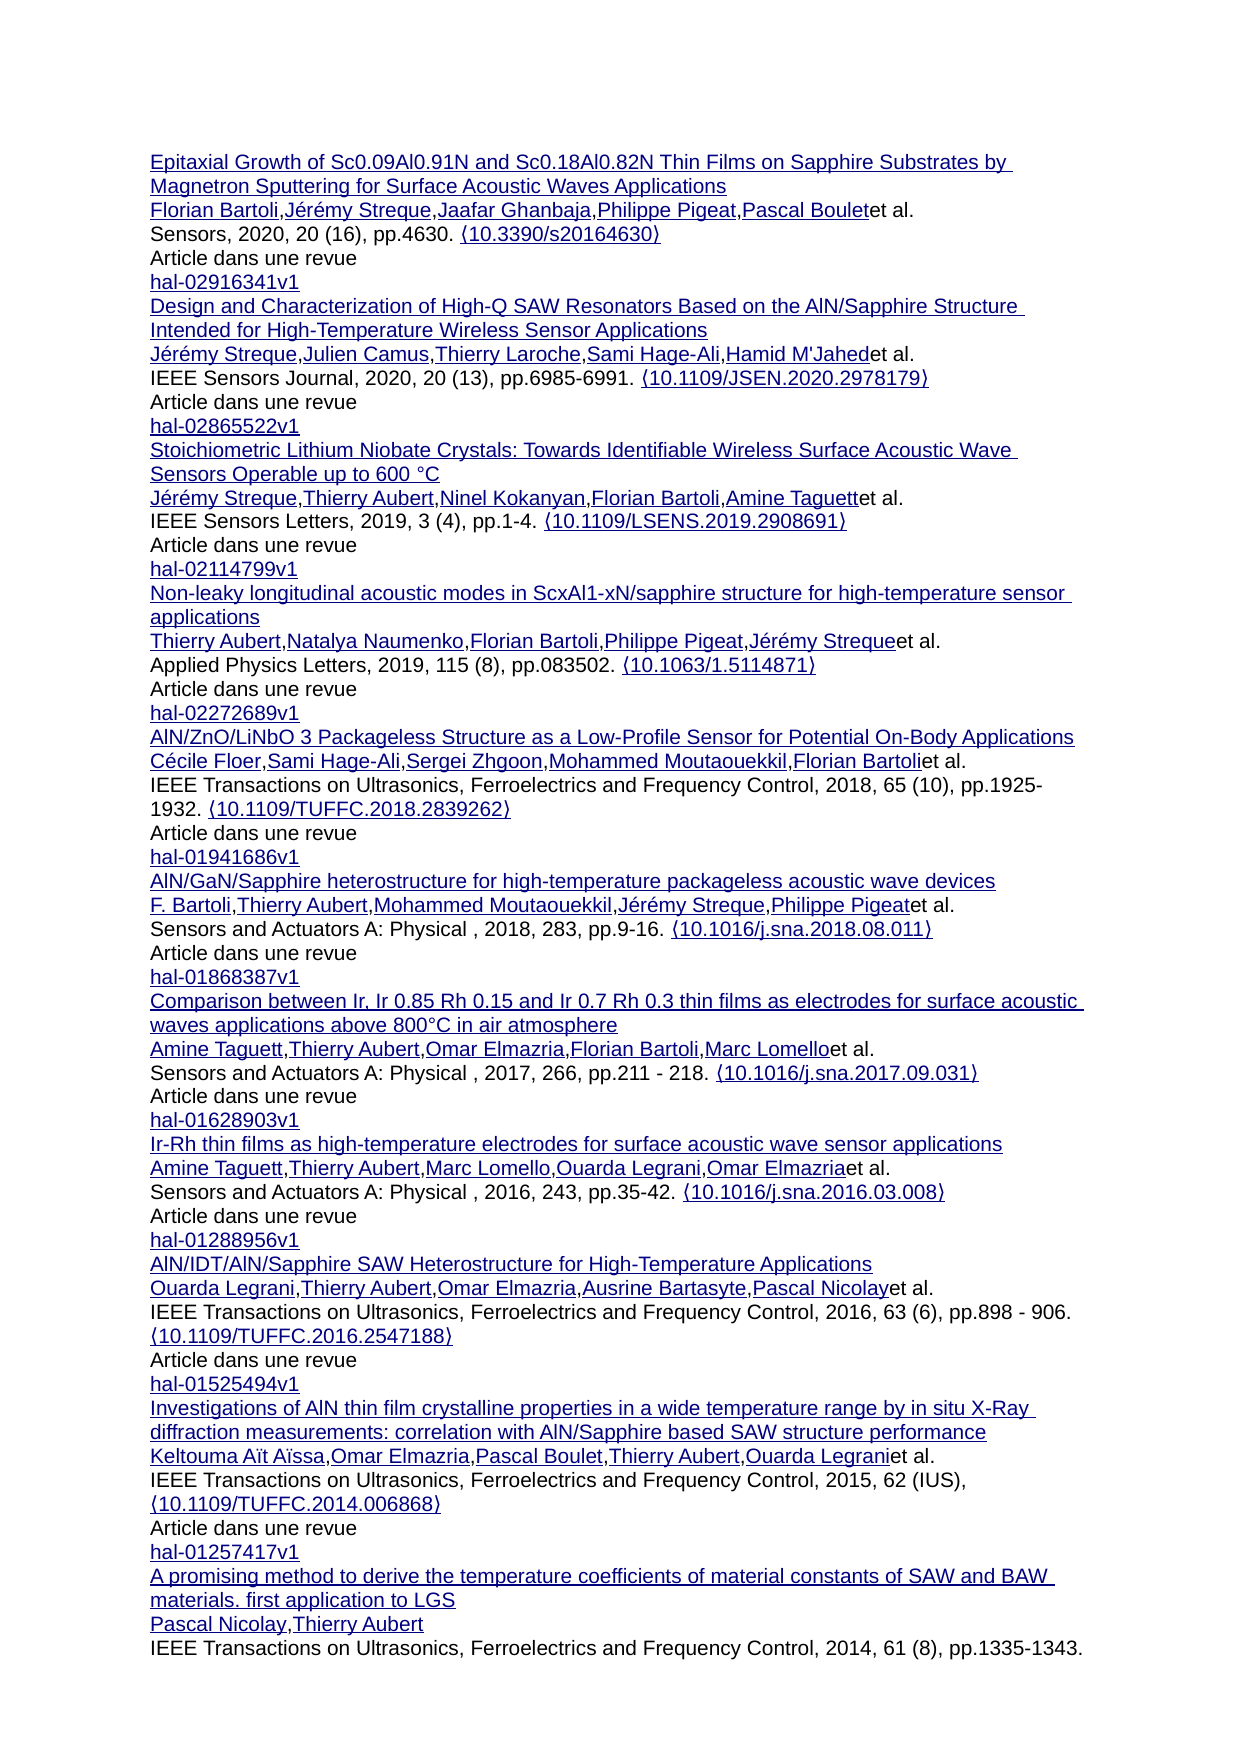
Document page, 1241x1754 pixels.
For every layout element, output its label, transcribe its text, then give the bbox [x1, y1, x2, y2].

table_cell Ir-Rh thin films as high-temperature electrodes for surface acoustic wave sensor applications Amine Taguett,Thierry Aubert,Marc Lomello,Ouarda Legrani,Omar Elmazriaet al. Sensors and Actuators A: Physical , 2016, 243, pp.35-42. ⟨10.1016/j.sna.2016.03.008⟩ Article dans une revue hal-01288956v1 [150, 1132, 1090, 1252]
table_cell Epitaxial Growth of Sc0.09Al0.91N and Sc0.18Al0.82N Thin Films on Sapphire Substrates by Magnetron Sputtering for Surface Acoustic Waves Applications Florian Bartoli,Jérémy Streque,Jaafar Ghanbaja,Philippe Pigeat,Pascal Bouletet al. Sensors, 2020, 20 (16), pp.4630. ⟨10.3390/s20164630⟩ Article dans une revue hal-02916341v1 [150, 150, 1090, 294]
table_cell Investigations of AlN thin film crystalline properties in a wide temperature range by in situ X-Ray diffraction measurements: correlation with AlN/Sapphire based SAW structure performance Keltouma Aït Aïssa,Omar Elmazria,Pascal Boulet,Thierry Aubert,Ouarda Legraniet al. IEEE Transactions on Ultrasonics, Ferroelectrics and Frequency Control, 2015, 62 (IUS), ⟨10.1109/TUFFC.2014.006868⟩ Article dans une revue hal-01257417v1 [150, 1396, 1090, 1563]
table_cell Comparison between Ir, Ir 0.85 Rh 0.15 and Ir 0.7 Rh 0.3 thin films as electrodes for surface acoustic waves applications above 800°C in air atmosphere Amine Taguett,Thierry Aubert,Omar Elmazria,Florian Bartoli,Marc Lomelloet al. Sensors and Actuators A: Physical , 2017, 266, pp.211 - 218. ⟨10.1016/j.sna.2017.09.031⟩ Article dans une revue hal-01628903v1 [150, 989, 1090, 1132]
table_cell AlN/ZnO/LiNbO 3 Packageless Structure as a Low-Profile Sensor for Potential On-Body Applications Cécile Floer,Sami Hage-Ali,Sergei Zhgoon,Mohammed Moutaouekkil,Florian Bartoliet al. IEEE Transactions on Ultrasonics, Ferroelectrics and Frequency Control, 2018, 65 (10), pp.1925-1932. ⟨10.1109/TUFFC.2018.2839262⟩ Article dans une revue hal-01941686v1 [150, 725, 1090, 869]
table_cell AlN/IDT/AlN/Sapphire SAW Heterostructure for High-Temperature Applications Ouarda Legrani,Thierry Aubert,Omar Elmazria,Ausrine Bartasyte,Pascal Nicolayet al. IEEE Transactions on Ultrasonics, Ferroelectrics and Frequency Control, 2016, 63 (6), pp.898 - 906. ⟨10.1109/TUFFC.2016.2547188⟩ Article dans une revue hal-01525494v1 [150, 1252, 1090, 1396]
table_cell AlN/GaN/Sapphire heterostructure for high-temperature packageless acoustic wave devices F. Bartoli,Thierry Aubert,Mohammed Moutaouekkil,Jérémy Streque,Philippe Pigeatet al. Sensors and Actuators A: Physical , 2018, 283, pp.9-16. ⟨10.1016/j.sna.2018.08.011⟩ Article dans une revue hal-01868387v1 [150, 869, 1090, 988]
table_cell Non-leaky longitudinal acoustic modes in ScxAl1-xN/sapphire structure for high-temperature sensor applications Thierry Aubert,Natalya Naumenko,Florian Bartoli,Philippe Pigeat,Jérémy Strequeet al. Applied Physics Letters, 2019, 115 (8), pp.083502. ⟨10.1063/1.5114871⟩ Article dans une revue hal-02272689v1 [150, 581, 1090, 725]
table_cell Stoichiometric Lithium Niobate Crystals: Towards Identifiable Wireless Surface Acoustic Wave Sensors Operable up to 600 °C Jérémy Streque,Thierry Aubert,Ninel Kokanyan,Florian Bartoli,Amine Taguettet al. IEEE Sensors Letters, 2019, 3 (4), pp.1-4. ⟨10.1109/LSENS.2019.2908691⟩ Article dans une revue hal-02114799v1 [150, 438, 1090, 581]
table_cell Design and Characterization of High-Q SAW Resonators Based on the AlN/Sapphire Structure Intended for High-Temperature Wireless Sensor Applications Jérémy Streque,Julien Camus,Thierry Laroche,Sami Hage-Ali,Hamid M'Jahedet al. IEEE Sensors Journal, 2020, 20 (13), pp.6985-6991. ⟨10.1109/JSEN.2020.2978179⟩ Article dans une revue hal-02865522v1 [150, 294, 1090, 437]
table_cell A promising method to derive the temperature coefficients of material constants of SAW and BAW materials. first application to LGS Pascal Nicolay,Thierry Aubert IEEE Transactions on Ultrasonics, Ferroelectrics and Frequency Control, 2014, 61 (8), pp.1335-1343. [150, 1564, 1090, 1659]
